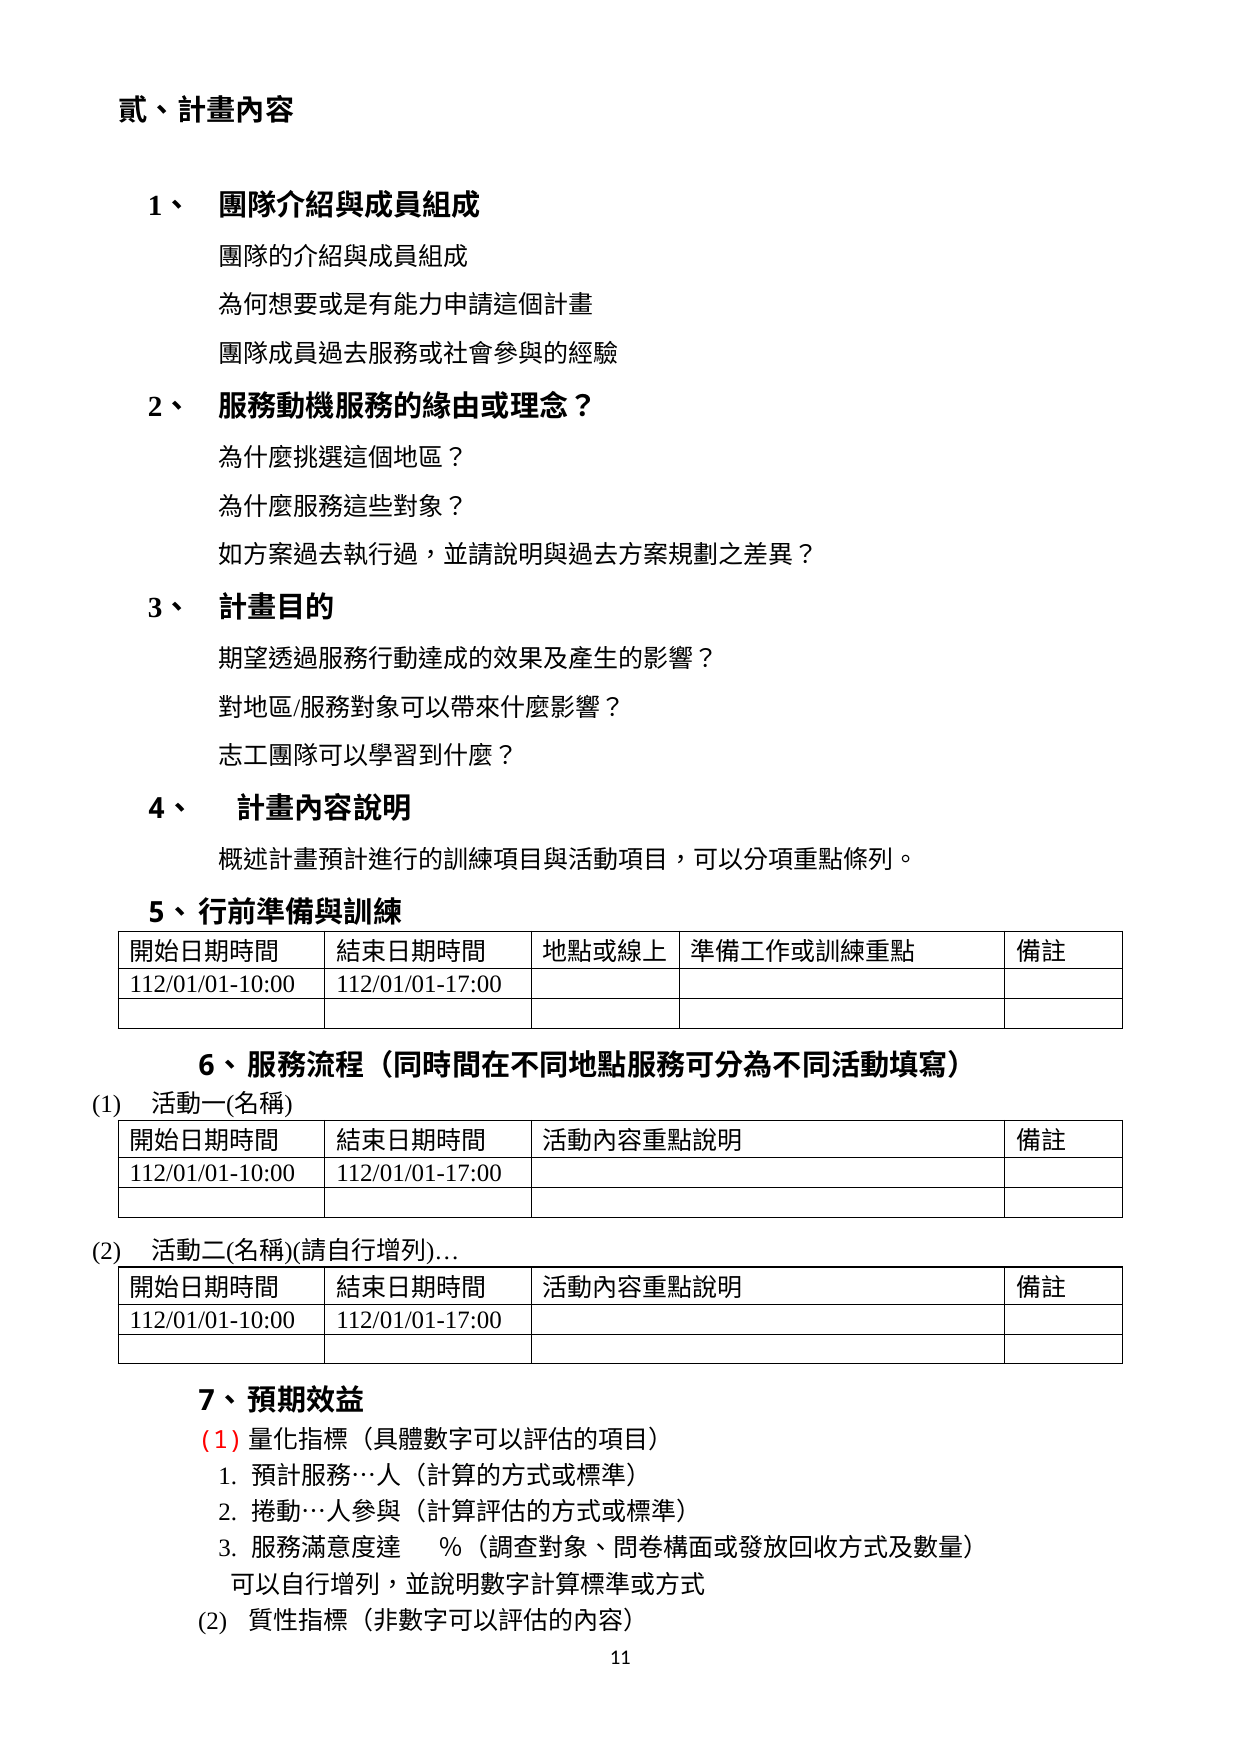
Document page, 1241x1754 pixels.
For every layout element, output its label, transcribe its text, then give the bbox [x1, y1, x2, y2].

text 志工團隊可以學習到什麼？ [218, 736, 1122, 772]
table_header 備註 [1005, 1121, 1122, 1157]
table_cell [325, 1335, 531, 1363]
list 預期效益 [198, 1377, 1122, 1419]
table_cell [119, 1335, 324, 1363]
table_cell [532, 999, 679, 1027]
table_cell [1005, 1158, 1122, 1187]
table_header 準備工作或訓練重點 [680, 932, 1004, 968]
table_cell [532, 1335, 1004, 1363]
text 團隊的介紹與成員組成 [218, 236, 1122, 272]
table_cell [1005, 969, 1122, 998]
table_cell [1005, 1335, 1122, 1363]
text 為什麼挑選這個地區？ [218, 437, 1122, 473]
list 量化指標（具體數字可以評估的項目） [198, 1419, 1122, 1455]
list 活動二(名稱)(請自行增列)… [92, 1230, 1122, 1266]
table_cell 112/01/01-10:00 [119, 1158, 324, 1187]
table_header 地點或線上 [532, 932, 679, 968]
text 對地區/服務對象可以帶來什麼影響？ [218, 687, 1122, 723]
table_cell [119, 1188, 324, 1217]
text 可以自行增列，並說明數字計算標準或方式 [230, 1564, 1122, 1600]
table_header 備註 [1005, 1268, 1122, 1304]
list 服務流程（同時間在不同地點服務可分為不同活動填寫） [198, 1041, 1122, 1083]
table_cell 112/01/01-17:00 [325, 1158, 531, 1187]
list 行前準備與訓練 [148, 888, 1122, 931]
list 服務滿意度達 ％（調查對象、問卷構面或發放回收方式及數量） [218, 1528, 1122, 1564]
text 期望透過服務行動達成的效果及產生的影響？ [218, 638, 1122, 674]
list 服務動機服務的緣由或理念？ [118, 382, 1122, 425]
table_header 開始日期時間 [119, 932, 324, 968]
text 為什麼服務這些對象？ [218, 486, 1122, 522]
table_cell [680, 999, 1004, 1027]
table_cell [532, 1188, 1004, 1217]
table_header 活動內容重點說明 [532, 1268, 1004, 1304]
table_header 結束日期時間 [325, 1121, 531, 1157]
list 計畫內容 [118, 87, 1122, 129]
table_header 結束日期時間 [325, 1268, 531, 1304]
list 計畫目的 [118, 583, 1122, 626]
table_cell [532, 1305, 1004, 1333]
table_header 活動內容重點說明 [532, 1121, 1004, 1157]
table_cell [1005, 999, 1122, 1027]
table_cell 112/01/01-17:00 [325, 1305, 531, 1333]
text 為何想要或是有能力申請這個計畫 [218, 285, 1122, 321]
table_cell [532, 969, 679, 998]
list 活動一(名稱) [92, 1083, 1122, 1120]
table_cell [119, 999, 324, 1027]
list 預計服務…人（計算的方式或標準） [218, 1455, 1122, 1492]
list 質性指標（非數字可以評估的內容） [198, 1600, 1122, 1637]
table_cell [325, 1188, 531, 1217]
table_cell [1005, 1188, 1122, 1217]
table_header 結束日期時間 [325, 932, 531, 968]
text 概述計畫預計進行的訓練項目與活動項目，可以分項重點條列。 [218, 839, 1122, 876]
table_header 開始日期時間 [119, 1121, 324, 1157]
text 如方案過去執行過，並請說明與過去方案規劃之差異？ [218, 535, 1122, 571]
text 團隊成員過去服務或社會參與的經驗 [218, 334, 1122, 370]
table_cell [680, 969, 1004, 998]
table_cell 112/01/01-10:00 [119, 969, 324, 998]
table_cell 112/01/01-17:00 [325, 969, 531, 998]
table_header 備註 [1005, 932, 1122, 968]
table_cell [325, 999, 531, 1027]
list 捲動…人參與（計算評估的方式或標準） [218, 1492, 1122, 1528]
table_cell [532, 1158, 1004, 1187]
table_cell [1005, 1305, 1122, 1333]
table_header 開始日期時間 [119, 1268, 324, 1304]
list 團隊介紹與成員組成 [118, 181, 1122, 224]
list 計畫內容說明 [148, 784, 1122, 827]
table_cell 112/01/01-10:00 [119, 1305, 324, 1333]
